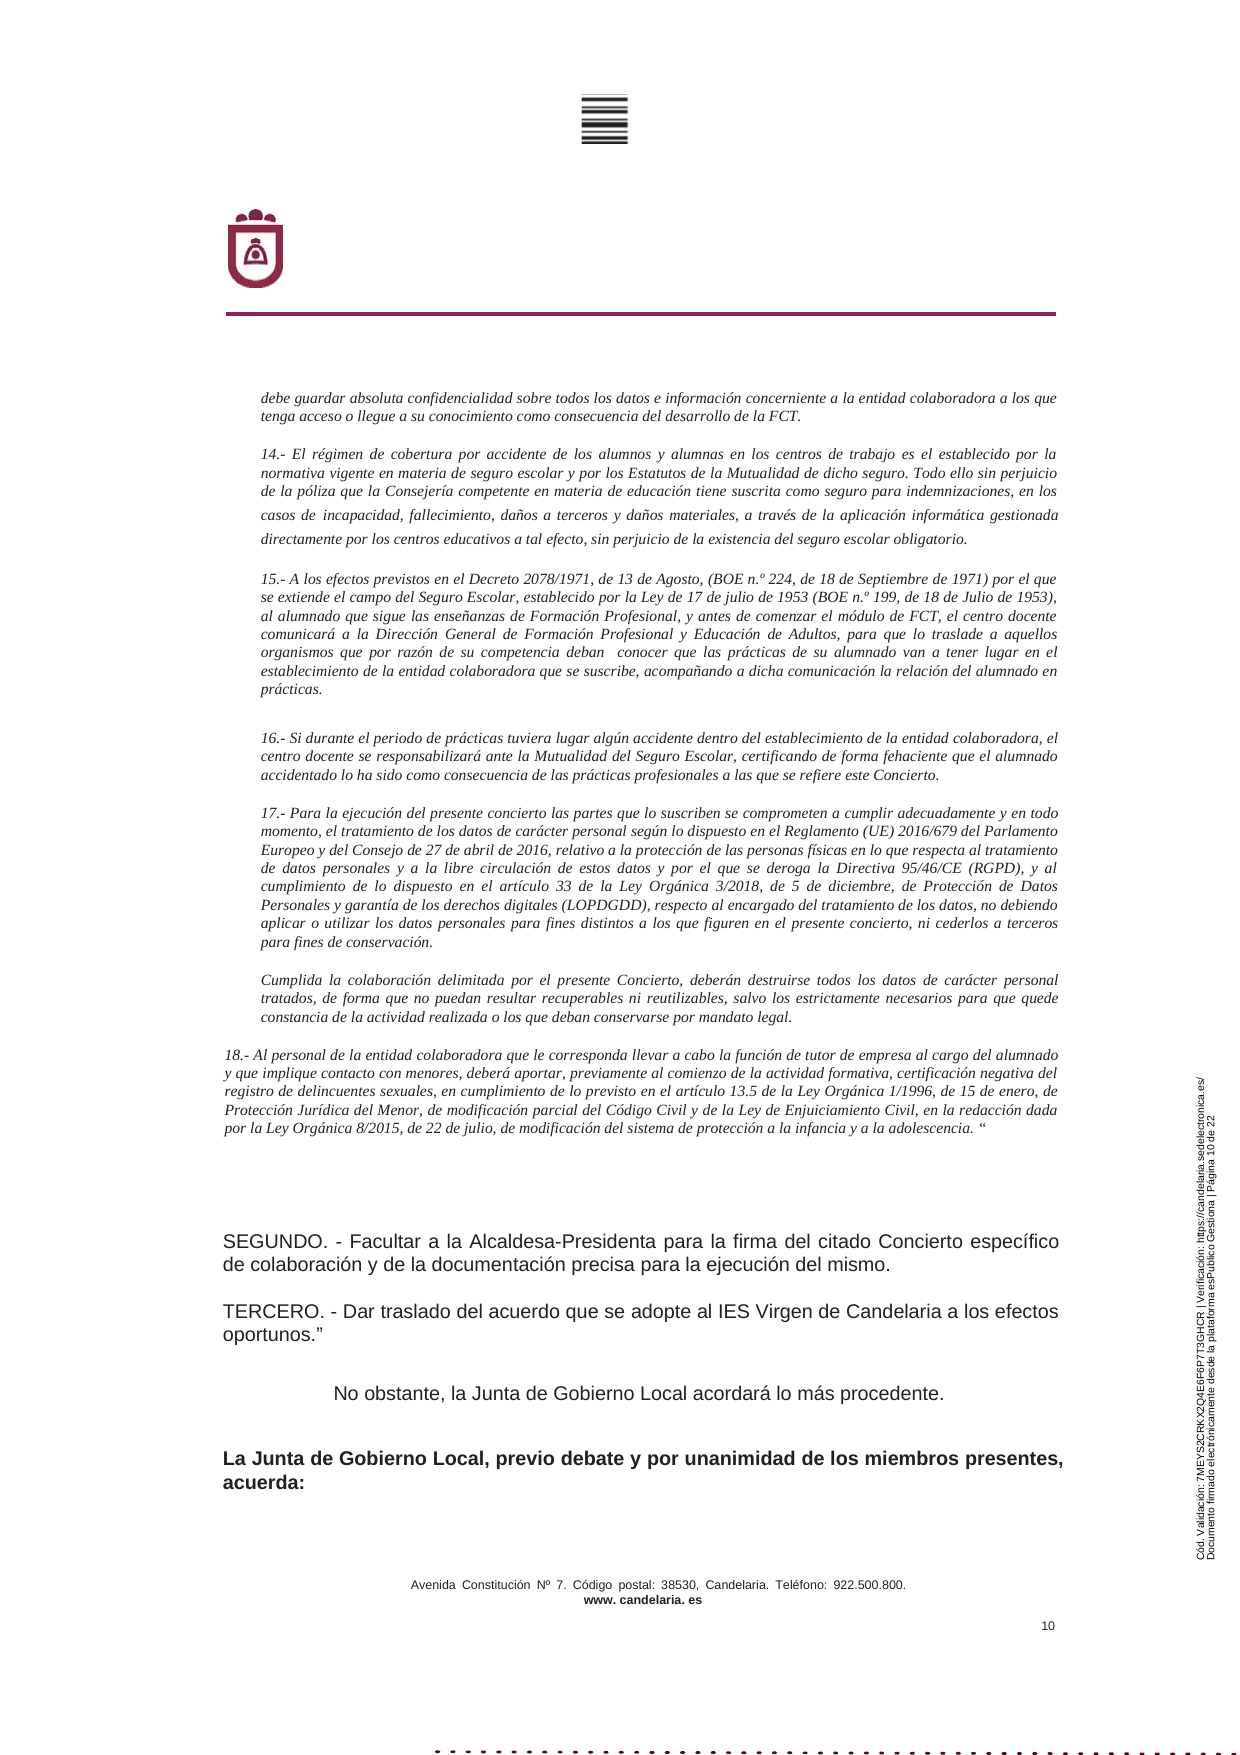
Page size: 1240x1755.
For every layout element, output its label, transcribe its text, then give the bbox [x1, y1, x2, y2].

text No obstante, la Junta de Gobierno Local acordará lo más procedente. [219, 1382, 1065, 1404]
text La Junta de Gobierno Local, previo debate y por unanimidad de los miembros presentes, acuerda: [223, 1447, 1065, 1493]
text SEGUNDO. - Facultar a la Alcaldesa-Presidenta para la firma del citado Concierto específico de colaboración y de la documentación precisa para la ejecución del mismo. [223, 1229, 1061, 1275]
text 18.- Al personal de la entidad colaboradora que le corresponda llevar a cabo la función de tutor de empresa al cargo del alumnado y que implique contacto con menores, deberá aportar, previamente al comienzo de la actividad formativa, certificación negativa del registro de delincuentes sexuales, en cumplimiento de lo previsto en el artículo 13.5 de la Ley Orgánica 1/1996, de 15 de enero, de Protección Jurídica del Menor, de modificación parcial del Código Civil y de la Ley de Enjuiciamiento Civil, en la redacción dada por la Ley Orgánica 8/2015, de 22 de julio, de modificación del sistema de protección a la infancia y a la adolescencia. “ [224, 1045, 1061, 1137]
text debe guardar absoluta confidencialidad sobre todos los datos e información concerniente a la entidad colaboradora a los que tenga acceso o llegue a su conocimiento como consecuencia del desarrollo de la FCT. [261, 389, 1061, 425]
text TERCERO. - Dar traslado del acuerdo que se adopte al IES Virgen de Candelaria a los efectos oportunos.” [223, 1300, 1061, 1346]
text 15.- A los efectos previstos en el Decreto 2078/1971, de 13 de Agosto, (BOE n.º 224, de 18 de Septiembre de 1971) por el que se extiende el campo del Seguro Escolar, establecido por la Ley de 17 de julio de 1953 (BOE n.º 199, de 18 de Julio de 1953), al alumnado que sigue las enseñanzas de Formación Profesional, y antes de comenzar el módulo de FCT, el centro docente comunicará a la Dirección General de Formación Profesional y Educación de Adultos, para que lo traslade a aquellos organismos que por razón de su competencia deban conocer que las prácticas de su alumnado van a tener lugar en el establecimiento de la entidad colaboradora que se suscribe, acompañando a dicha comunicación la relación del alumnado en prácticas. [261, 569, 1061, 698]
text 17.- Para la ejecución del presente concierto las partes que lo suscriben se comprometen a cumplir adecuadamente y en todo momento, el tratamiento de los datos de carácter personal según lo dispuesto en el Reglamento (UE) 2016/679 del Parlamento Europeo y del Consejo de 27 de abril de 2016, relativo a la protección de las personas físicas en lo que respecta al tratamiento de datos personales y a la libre circulación de estos datos y por el que se deroga la Directiva 95/46/CE (RGPD), y al cumplimiento de lo dispuesto en el artículo 33 de la Ley Orgánica 3/2018, de 5 de diciembre, de Protección de Datos Personales y garantía de los derechos digitales (LOPDGDD), respecto al encargado del tratamiento de los datos, no debiendo aplicar o utilizar los datos personales para fines distintos a los que figuren en el presente concierto, ni cederlos a terceros para fines de conservación. [261, 803, 1061, 950]
text Cumplida la colaboración delimitada por el presente Concierto, deberán destruirse todos los datos de carácter personal tratados, de forma que no puedan resultar recuperables ni reutilizables, salvo los estrictamente necesarios para que quede constancia de la actividad realizada o los que deban conservarse por mandato legal. [261, 971, 1061, 1025]
text 16.- Si durante el periodo de prácticas tuviera lugar algún accidente dentro del establecimiento de la entidad colaboradora, el centro docente se responsabilizará ante la Mutualidad del Seguro Escolar, certificando de forma fehaciente que el alumnado accidentado lo ha sido como consecuencia de las prácticas profesionales a las que se refiere este Concierto. [261, 728, 1061, 783]
text 14.- El régimen de cobertura por accidente de los alumnos y alumnas en los centros de trabajo es el establecido por la normativa vigente en materia de seguro escolar y por los Estatutos de la Mutualidad de dicho seguro. Todo ello sin perjuicio de la póliza que la Consejería competente en materia de educación tiene suscrita como seguro para indemnizaciones, en los casos de incapacidad, fallecimiento, daños a terceros y daños materiales, a través de la aplicación informática gestionada directamente por los centros educativos a tal efecto, sin perjuicio de la existencia del seguro escolar obligatorio. [261, 445, 1061, 549]
